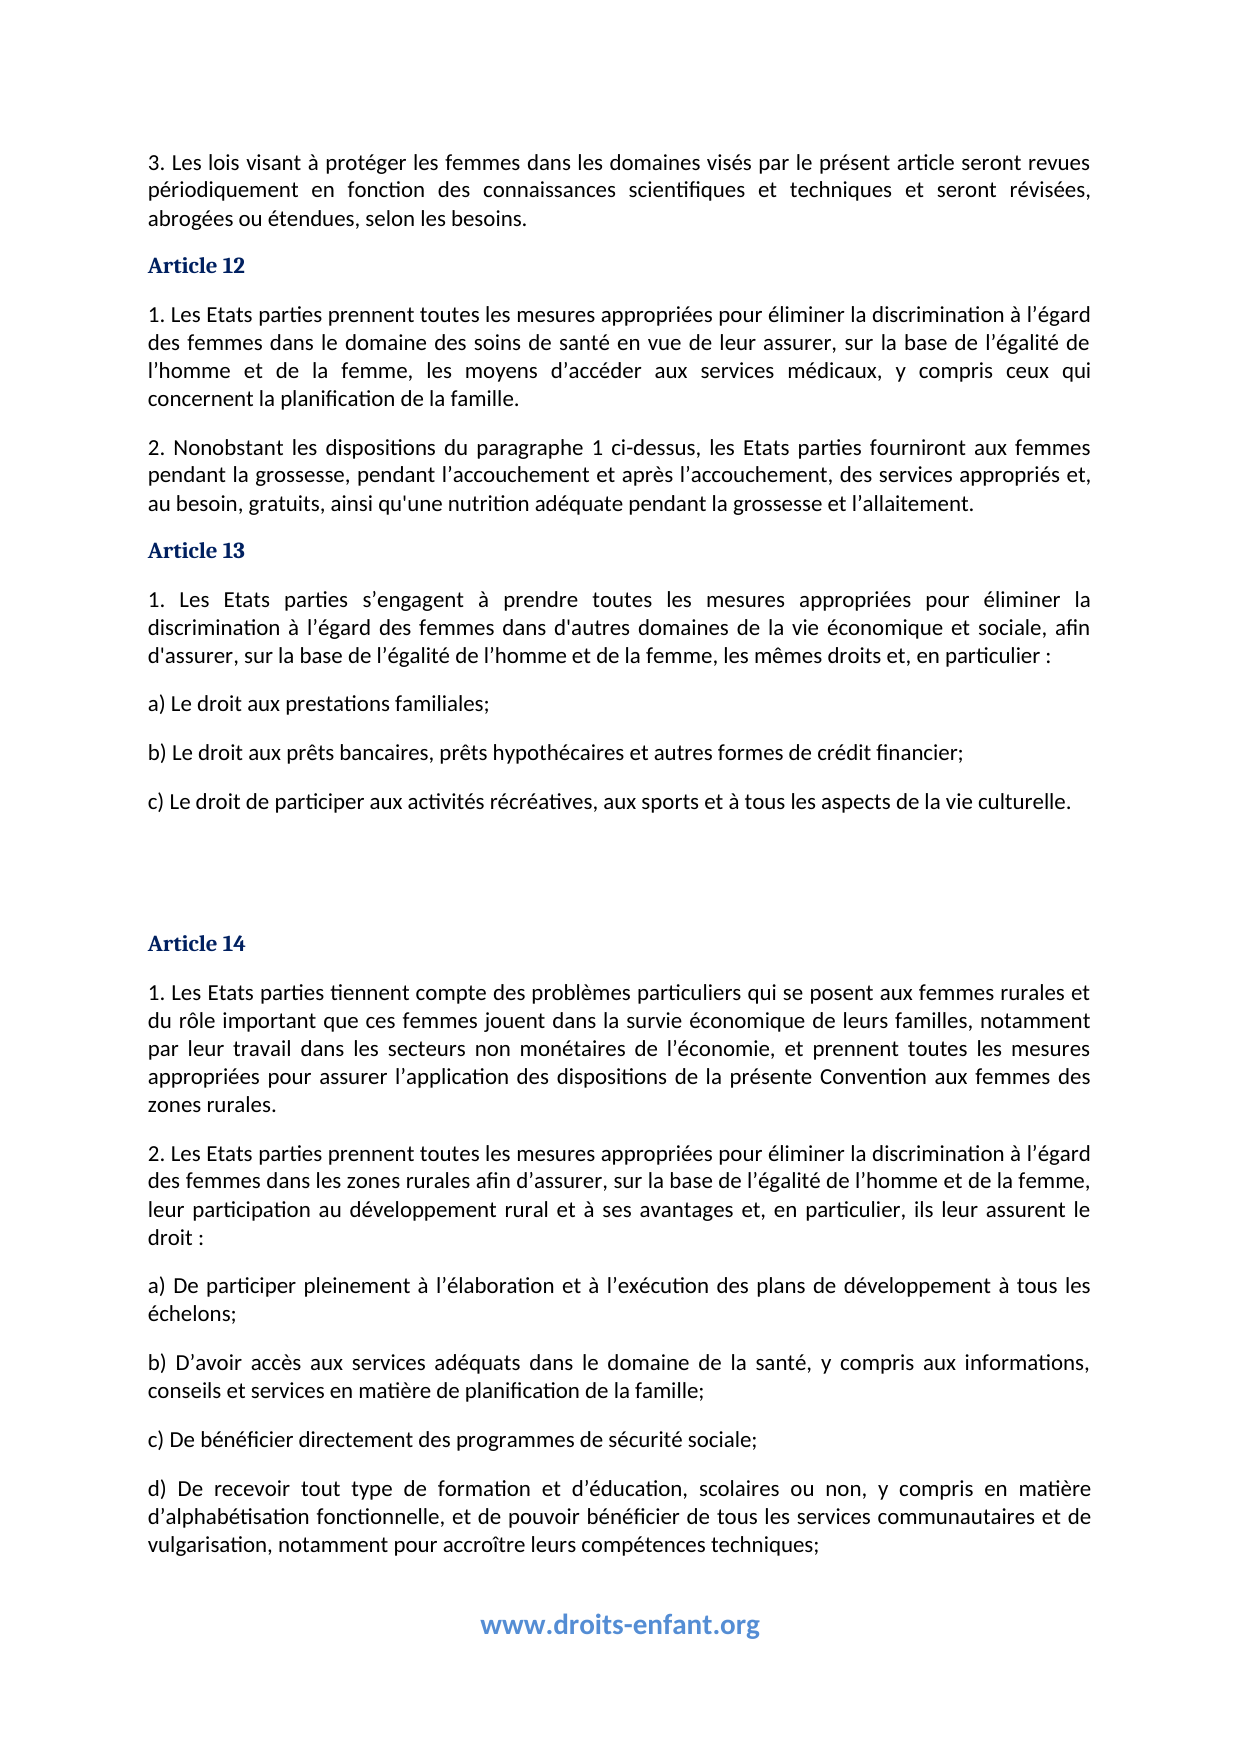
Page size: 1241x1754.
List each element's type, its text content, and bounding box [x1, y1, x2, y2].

text 2. Les Etats parties prennent toutes les mesures appropriées pour éliminer la discrimination à l’égard des femmes dans les zones rurales afin d’assurer, sur la base de l’égalité de l’homme et de la femme, leur participation au développement rural et à ses avantages et, en particulier, ils leur assurent le droit : [148, 1139, 1093, 1251]
text 1. Les Etats parties prennent toutes les mesures appropriées pour éliminer la discrimination à l’égard des femmes dans le domaine des soins de santé en vue de leur assurer, sur la base de l’égalité de l’homme et de la femme, les moyens d’accéder aux services médicaux, y compris ceux qui concernent la planification de la famille. [148, 300, 1093, 412]
text d) De recevoir tout type de formation et d’éducation, scolaires ou non, y compris en matière d’alphabétisation fonctionnelle, et de pouvoir bénéficier de tous les services communautaires et de vulgarisation, notamment pour accroître leurs compétences techniques; [148, 1474, 1093, 1558]
text a) De participer pleinement à l’élaboration et à l’exécution des plans de développement à tous les échelons; [148, 1272, 1093, 1328]
text 1. Les Etats parties s’engagent à prendre toutes les mesures appropriées pour éliminer la discrimination à l’égard des femmes dans d'autres domaines de la vie économique et sociale, afin d'assurer, sur la base de l’égalité de l’homme et de la femme, les mêmes droits et, en particulier : [148, 585, 1093, 669]
text a) Le droit aux prestations familiales; [148, 689, 1093, 718]
text Article 12 [148, 252, 1093, 279]
text 1. Les Etats parties tiennent compte des problèmes particuliers qui se posent aux femmes rurales et du rôle important que ces femmes jouent dans la survie économique de leurs familles, notamment par leur travail dans les secteurs non monétaires de l’économie, et prennent toutes les mesures appropriées pour assurer l’application des dispositions de la présente Convention aux femmes des zones rurales. [148, 978, 1093, 1118]
text Article 13 [148, 537, 1093, 564]
text b) Le droit aux prêts bancaires, prêts hypothécaires et autres formes de crédit financier; [148, 738, 1093, 766]
text c) De bénéficier directement des programmes de sécurité sociale; [148, 1425, 1093, 1453]
text b) D’avoir accès aux services adéquats dans le domaine de la santé, y compris aux informations, conseils et services en matière de planification de la famille; [148, 1348, 1093, 1404]
text Article 14 [148, 931, 1093, 957]
text 2. Nonobstant les dispositions du paragraphe 1 ci-dessus, les Etats parties fourniront aux femmes pendant la grossesse, pendant l’accouchement et après l’accouchement, des services appropriés et, au besoin, gratuits, ainsi qu'une nutrition adéquate pendant la grossesse et l’allaitement. [148, 433, 1093, 517]
text c) Le droit de participer aux activités récréatives, aux sports et à tous les aspects de la vie culturelle. [148, 787, 1093, 815]
text 3. Les lois visant à protéger les femmes dans les domaines visés par le présent article seront revues périodiquement en fonction des connaissances scientifiques et techniques et seront révisées, abrogées ou étendues, selon les besoins. [148, 148, 1093, 232]
